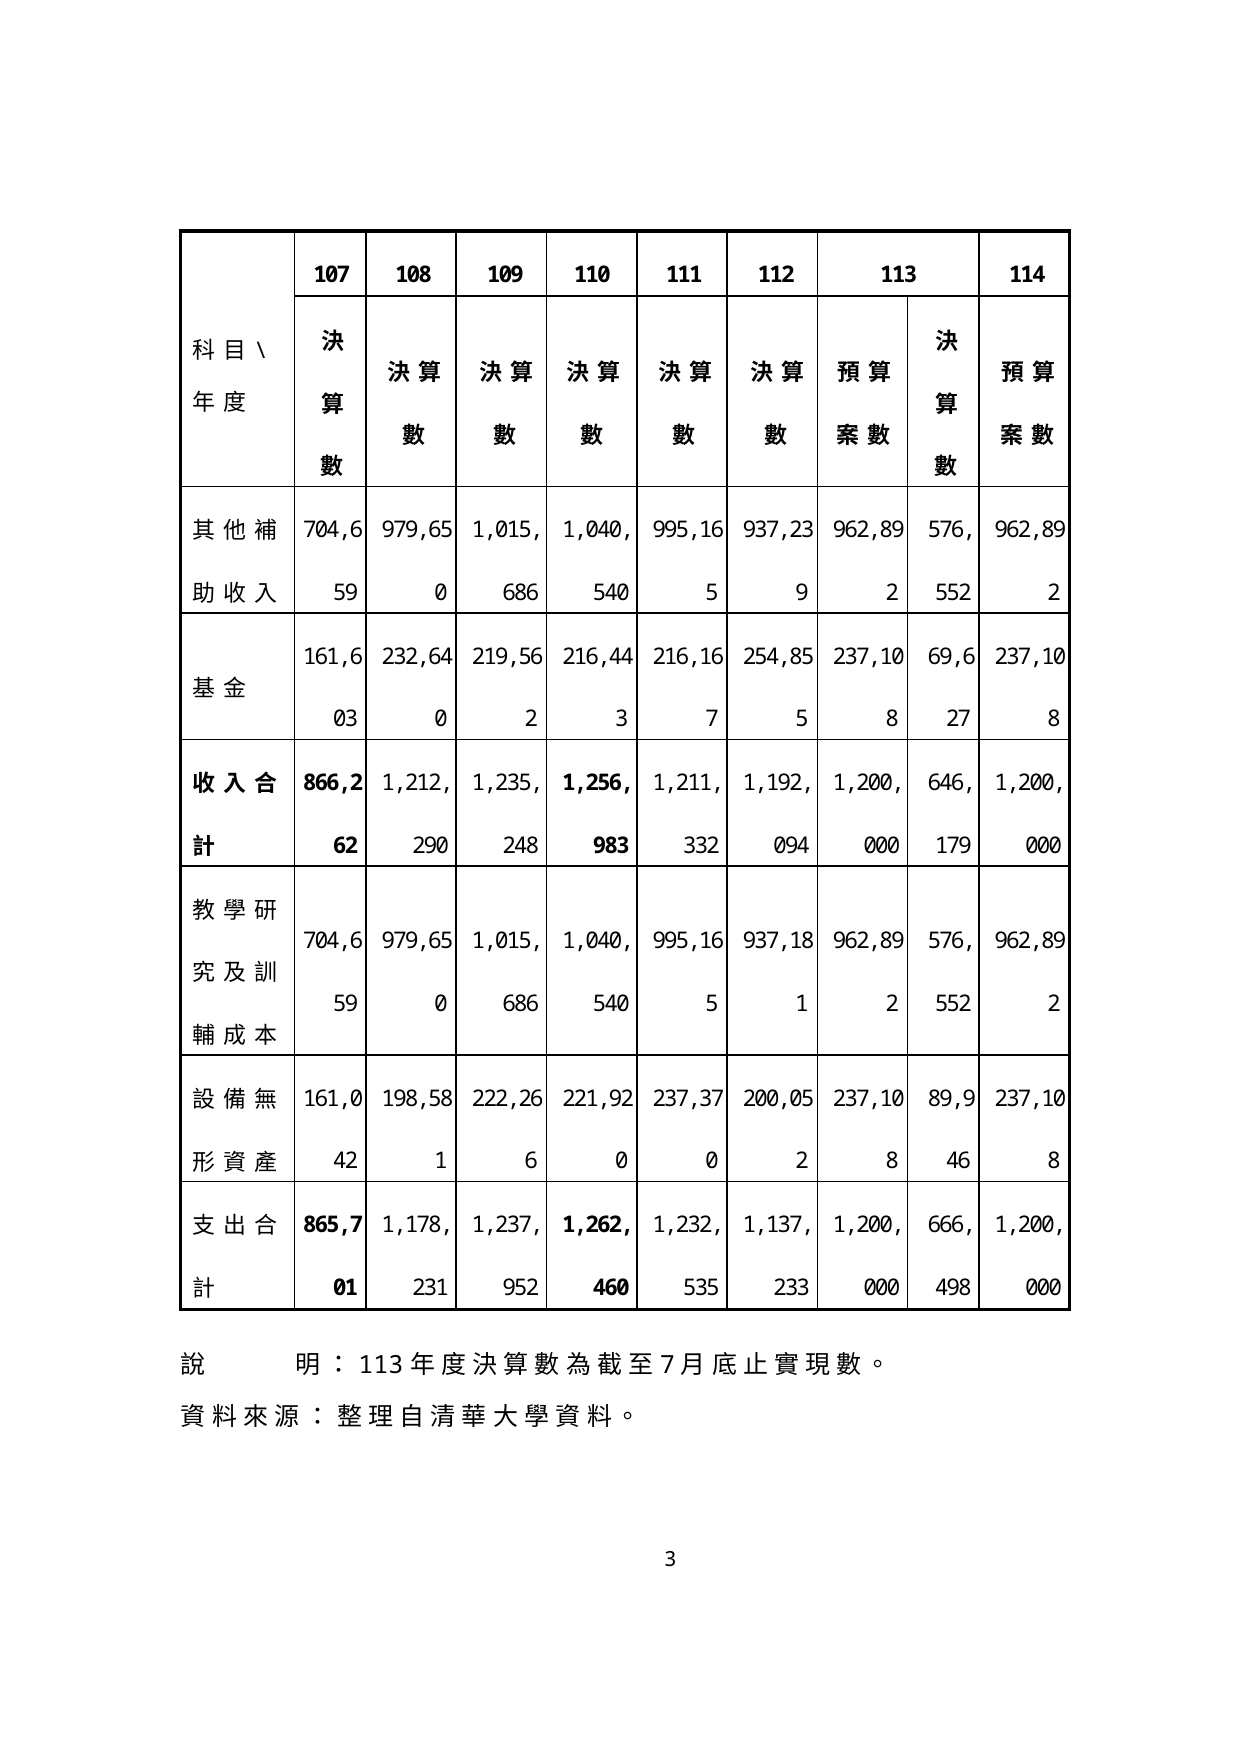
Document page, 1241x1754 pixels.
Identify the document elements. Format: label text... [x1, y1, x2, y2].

table_cell 1,232,535 [638, 1182, 726, 1307]
table_cell 979,650 [367, 867, 455, 1054]
table_header 113 [818, 233, 978, 295]
table_cell 704,659 [295, 867, 365, 1054]
table_cell 決算數 [367, 297, 455, 486]
table_cell 其他補助收入 [182, 487, 294, 612]
table_cell 237,108 [980, 1056, 1068, 1181]
table_cell 962,892 [980, 487, 1068, 612]
table_cell 161,603 [295, 614, 365, 739]
table_header 111 [638, 233, 726, 295]
table_cell 基金 [182, 614, 294, 739]
table_cell 1,015,686 [457, 867, 546, 1054]
table_cell 支出合計 [182, 1182, 294, 1307]
table_cell 937,239 [728, 487, 817, 612]
table_cell 89,946 [908, 1056, 978, 1181]
table_header 110 [547, 233, 636, 295]
table_cell 646,179 [908, 740, 978, 865]
table_cell 704,659 [295, 487, 365, 612]
table_cell 1,178,231 [367, 1182, 455, 1307]
table_cell 1,137,233 [728, 1182, 817, 1307]
table_cell 1,200,000 [980, 740, 1068, 865]
table_cell 決算數 [728, 297, 817, 486]
table_cell 979,650 [367, 487, 455, 612]
table_header 108 [367, 233, 455, 295]
table_cell 決算數 [295, 297, 365, 486]
table_cell 216,443 [547, 614, 636, 739]
text 說 明：113年度決算數為截至7月底止實現數。 [177, 1311, 1063, 1373]
table_cell 1,235,248 [457, 740, 546, 865]
table_cell 962,892 [818, 867, 907, 1054]
table_cell 866,262 [295, 740, 365, 865]
table_cell 教學研究及訓輔成本 [182, 867, 294, 1054]
table_cell 995,165 [638, 867, 726, 1054]
table_header 107 [295, 233, 365, 295]
table_cell 865,701 [295, 1182, 365, 1307]
table_cell 1,200,000 [980, 1182, 1068, 1307]
table_cell 200,052 [728, 1056, 817, 1181]
table_cell 254,855 [728, 614, 817, 739]
table_cell 222,266 [457, 1056, 546, 1181]
table_cell 237,108 [980, 614, 1068, 739]
table_cell 161,042 [295, 1056, 365, 1181]
table_cell 預算案數 [980, 297, 1068, 486]
table_cell 69,627 [908, 614, 978, 739]
table_cell 232,640 [367, 614, 455, 739]
table_cell 設備無形資產 [182, 1056, 294, 1181]
table_cell 1,211,332 [638, 740, 726, 865]
table_cell 666,498 [908, 1182, 978, 1307]
table_cell 1,192,094 [728, 740, 817, 865]
table_cell 1,200,000 [818, 1182, 907, 1307]
table_cell 決算數 [547, 297, 636, 486]
table_header 109 [457, 233, 546, 295]
table_cell 預算案數 [818, 297, 907, 486]
table_cell 995,165 [638, 487, 726, 612]
table_header 114 [980, 233, 1068, 295]
table_cell 決算數 [457, 297, 546, 486]
table_cell 576,552 [908, 487, 978, 612]
table_cell 1,262,460 [547, 1182, 636, 1307]
table_cell 1,212,290 [367, 740, 455, 865]
table_cell 219,562 [457, 614, 546, 739]
table_cell 決算數 [638, 297, 726, 486]
table_cell 1,040,540 [547, 867, 636, 1054]
table_cell 216,167 [638, 614, 726, 739]
table_header 112 [728, 233, 817, 295]
table_cell 1,040,540 [547, 487, 636, 612]
table_cell 937,181 [728, 867, 817, 1054]
table_cell 198,581 [367, 1056, 455, 1181]
table_cell 1,237,952 [457, 1182, 546, 1307]
table_cell 221,920 [547, 1056, 636, 1181]
table_cell 237,370 [638, 1056, 726, 1181]
table_cell 1,200,000 [818, 740, 907, 865]
text 資料來源：整理自清華大學資料。 [177, 1373, 1063, 1436]
table_cell 962,892 [818, 487, 907, 612]
table_cell 237,108 [818, 1056, 907, 1181]
table_cell 1,015,686 [457, 487, 546, 612]
table_cell 237,108 [818, 614, 907, 739]
table_cell 1,256,983 [547, 740, 636, 865]
table_cell 576,552 [908, 867, 978, 1054]
table_header 科目\年度 [182, 233, 294, 486]
table_cell 決算數 [908, 297, 978, 486]
table_cell 962,892 [980, 867, 1068, 1054]
table_cell 收入合計 [182, 740, 294, 865]
